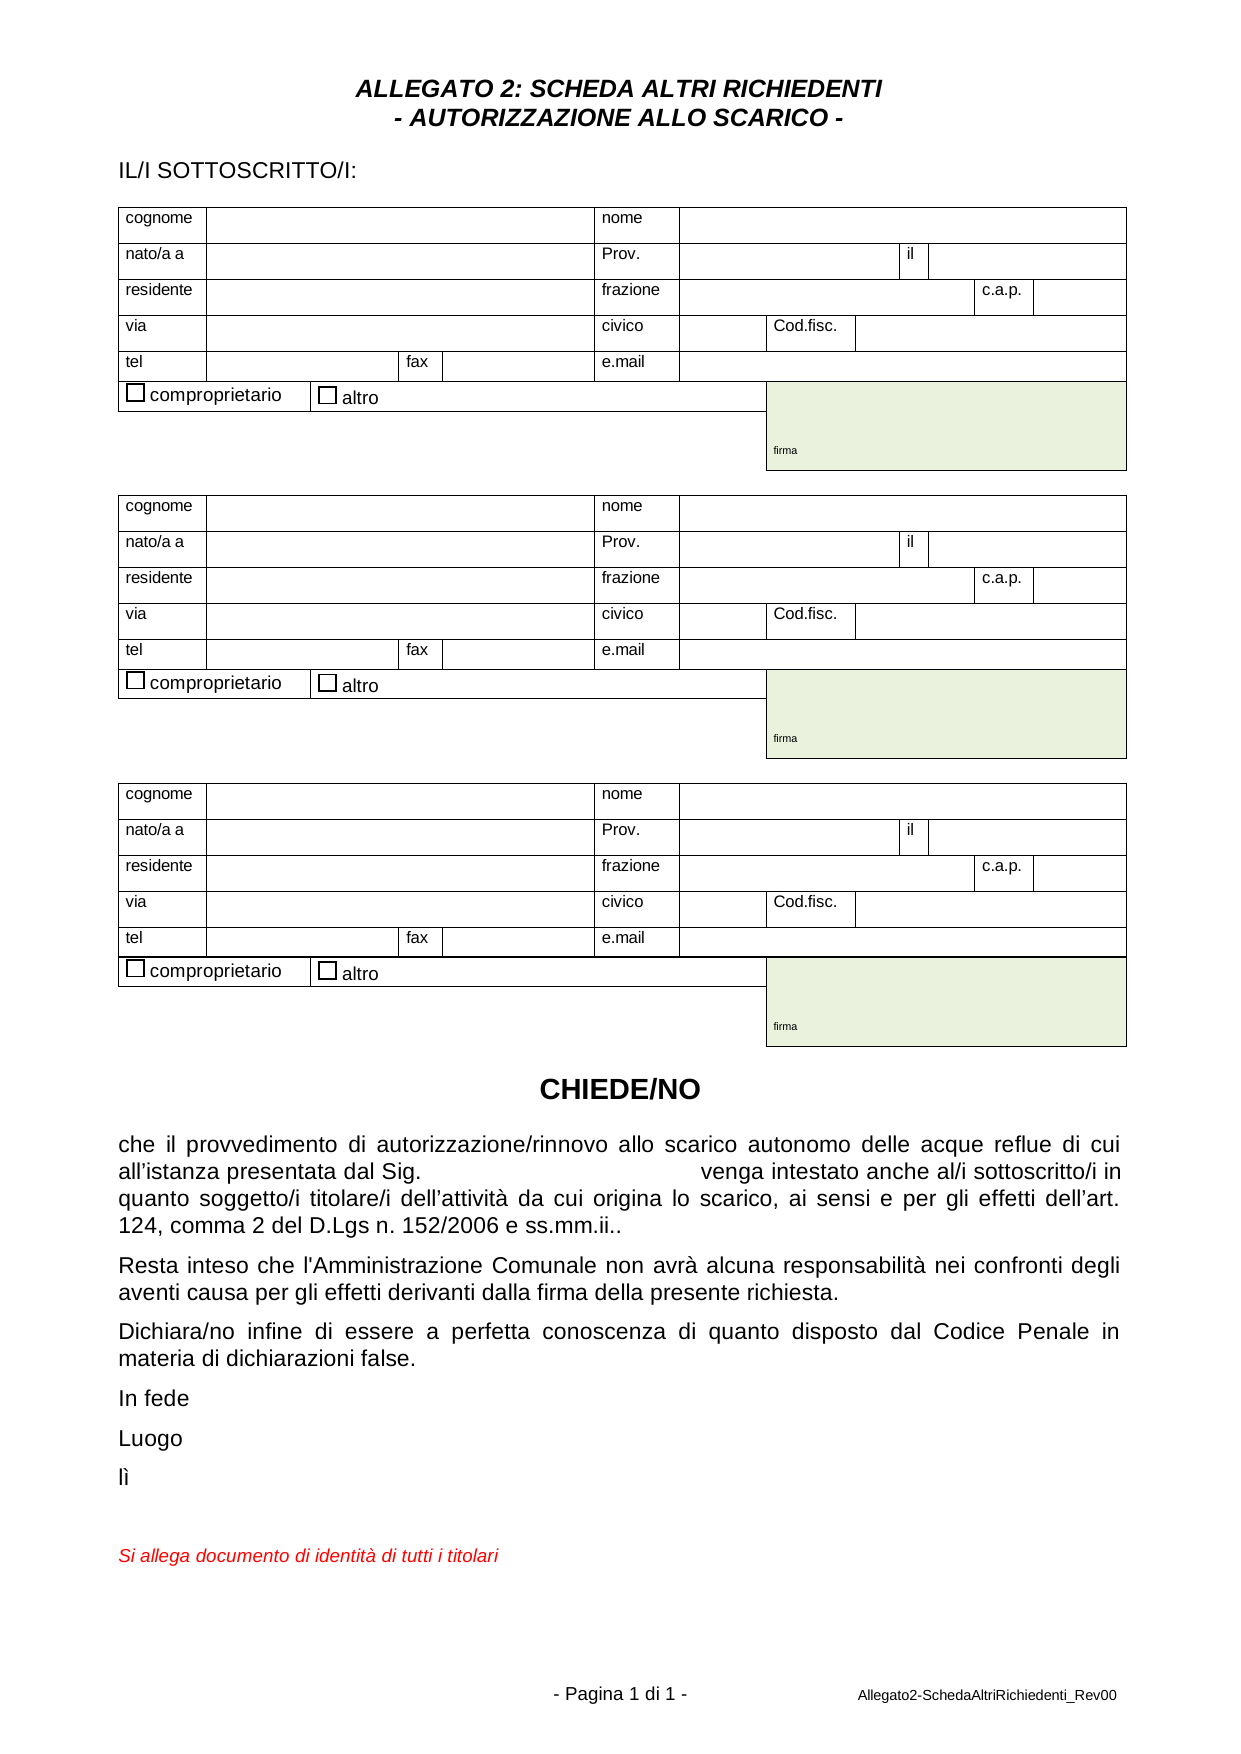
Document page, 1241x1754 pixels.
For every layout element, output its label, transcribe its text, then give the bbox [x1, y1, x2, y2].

table_cell [929, 244, 1126, 279]
table_cell comproprietario [119, 670, 310, 698]
table_cell [207, 856, 594, 891]
table_cell c.a.p. [975, 280, 1033, 315]
table_cell [856, 892, 1126, 927]
table_cell [929, 532, 1126, 567]
table_cell frazione [595, 280, 679, 315]
table_cell civico [595, 604, 679, 639]
text Dichiara/no infine di essere a perfetta conoscenza di quanto disposto dal Codice Penale in materia di dichiarazioni false. [118, 1318, 1122, 1372]
table_cell [118, 699, 766, 728]
table_cell [680, 568, 974, 603]
table_cell Prov. [595, 820, 679, 855]
table_header cognome [119, 496, 206, 531]
table_cell residente [119, 568, 206, 603]
table_header nome [595, 496, 679, 531]
table_cell via [119, 892, 206, 927]
table_cell e.mail [595, 640, 679, 669]
table_cell [680, 856, 974, 891]
table_cell [207, 820, 594, 855]
table_cell Prov. [595, 532, 679, 567]
table_cell [767, 670, 1126, 698]
table_cell tel [119, 928, 206, 956]
table_cell [207, 568, 594, 603]
table_cell e.mail [595, 352, 679, 381]
table_cell [207, 280, 594, 315]
table_cell [118, 440, 766, 470]
table_cell Cod.fisc. [767, 892, 855, 927]
table_cell [680, 820, 899, 855]
table_header nome [595, 208, 679, 243]
table_header [680, 784, 1126, 819]
table_header [207, 784, 594, 819]
table_header cognome [119, 784, 206, 819]
table_cell civico [595, 892, 679, 927]
text Si allega documento di identità di tutti i titolari [118, 1545, 1122, 1566]
table_cell e.mail [595, 928, 679, 956]
text ALLEGATO 2: SCHEDA ALTRI RICHIEDENTI [118, 74, 1122, 103]
table_cell nato/a a [119, 820, 206, 855]
table_cell [767, 986, 1126, 1016]
table_cell c.a.p. [975, 856, 1033, 891]
table_cell Cod.fisc. [767, 316, 855, 351]
text CHIEDE/NO [118, 1072, 1122, 1105]
table_cell [929, 820, 1126, 855]
table_cell [767, 698, 1126, 728]
text che il provvedimento di autorizzazione/rinnovo allo scarico autonomo delle acque reflue di cui all’istanza presentata dal Sig. venga intestato anche al/i sottoscritto/i in quanto soggetto/i titolare/i dell’attività da cui origina lo scarico, ai sensi e per gli effetti dell’art. 124, comma 2 del D.Lgs n. 152/2006 e ss.mm.ii.. [118, 1130, 1122, 1238]
table_cell [767, 958, 1126, 986]
table_cell firma [767, 440, 1126, 470]
table_cell [680, 280, 974, 315]
table_cell Cod.fisc. [767, 604, 855, 639]
table_cell [680, 928, 1126, 956]
table_cell frazione [595, 856, 679, 891]
table_cell [207, 352, 398, 381]
table_cell nato/a a [119, 244, 206, 279]
text Luogo [118, 1424, 1122, 1451]
table_header [680, 208, 1126, 243]
table_cell via [119, 604, 206, 639]
table_cell [680, 244, 899, 279]
table_cell il [900, 244, 928, 279]
table_cell nato/a a [119, 532, 206, 567]
table_cell c.a.p. [975, 568, 1033, 603]
table_cell [680, 892, 766, 927]
text In fede [118, 1384, 1122, 1411]
table_cell [207, 928, 398, 956]
table_cell residente [119, 280, 206, 315]
table_cell comproprietario [119, 382, 310, 411]
table_cell [207, 532, 594, 567]
table_cell residente [119, 856, 206, 891]
text IL/I SOTTOSCRITTO/I: [118, 156, 1122, 183]
table_cell [680, 352, 1126, 381]
table_cell civico [595, 316, 679, 351]
table_cell [207, 640, 398, 669]
table_header cognome [119, 208, 206, 243]
text Resta inteso che l'Amministrazione Comunale non avrà alcuna responsabilità nei confronti degli aventi causa per gli effetti derivanti dalla firma della presente richiesta. [118, 1251, 1122, 1305]
table_cell [443, 640, 594, 669]
table_cell [118, 1016, 766, 1046]
table_header [207, 208, 594, 243]
table_cell [767, 382, 1126, 411]
table_cell via [119, 316, 206, 351]
table_cell frazione [595, 568, 679, 603]
table_cell fax [399, 640, 442, 669]
table_cell altro [311, 670, 766, 698]
table_cell [118, 987, 766, 1016]
table_cell tel [119, 352, 206, 381]
table_cell comproprietario [119, 958, 310, 986]
table_cell il [900, 532, 928, 567]
table_cell [767, 411, 1126, 440]
table_cell Prov. [595, 244, 679, 279]
table_cell [443, 928, 594, 956]
table_cell fax [399, 352, 442, 381]
table_header nome [595, 784, 679, 819]
table_header [207, 496, 594, 531]
table_cell [207, 244, 594, 279]
table_cell [856, 604, 1126, 639]
table_cell firma [767, 1016, 1126, 1046]
table_cell il [900, 820, 928, 855]
text - AUTORIZZAZIONE ALLO SCARICO - [118, 103, 1122, 132]
table_cell [207, 316, 594, 351]
table_cell altro [311, 958, 766, 986]
table_cell [207, 892, 594, 927]
table_cell [680, 640, 1126, 669]
table_cell altro [311, 382, 766, 411]
table_cell tel [119, 640, 206, 669]
table_cell [118, 728, 766, 758]
table_cell [680, 532, 899, 567]
table_cell fax [399, 928, 442, 956]
table_cell [443, 352, 594, 381]
table_cell [856, 316, 1126, 351]
table_cell [680, 604, 766, 639]
table_cell [118, 412, 766, 440]
text lì [118, 1463, 1122, 1491]
table_cell [1034, 568, 1126, 603]
table_header [680, 496, 1126, 531]
table_cell firma [767, 728, 1126, 758]
table_cell [207, 604, 594, 639]
table_cell [1034, 856, 1126, 891]
table_cell [1034, 280, 1126, 315]
table_cell [680, 316, 766, 351]
